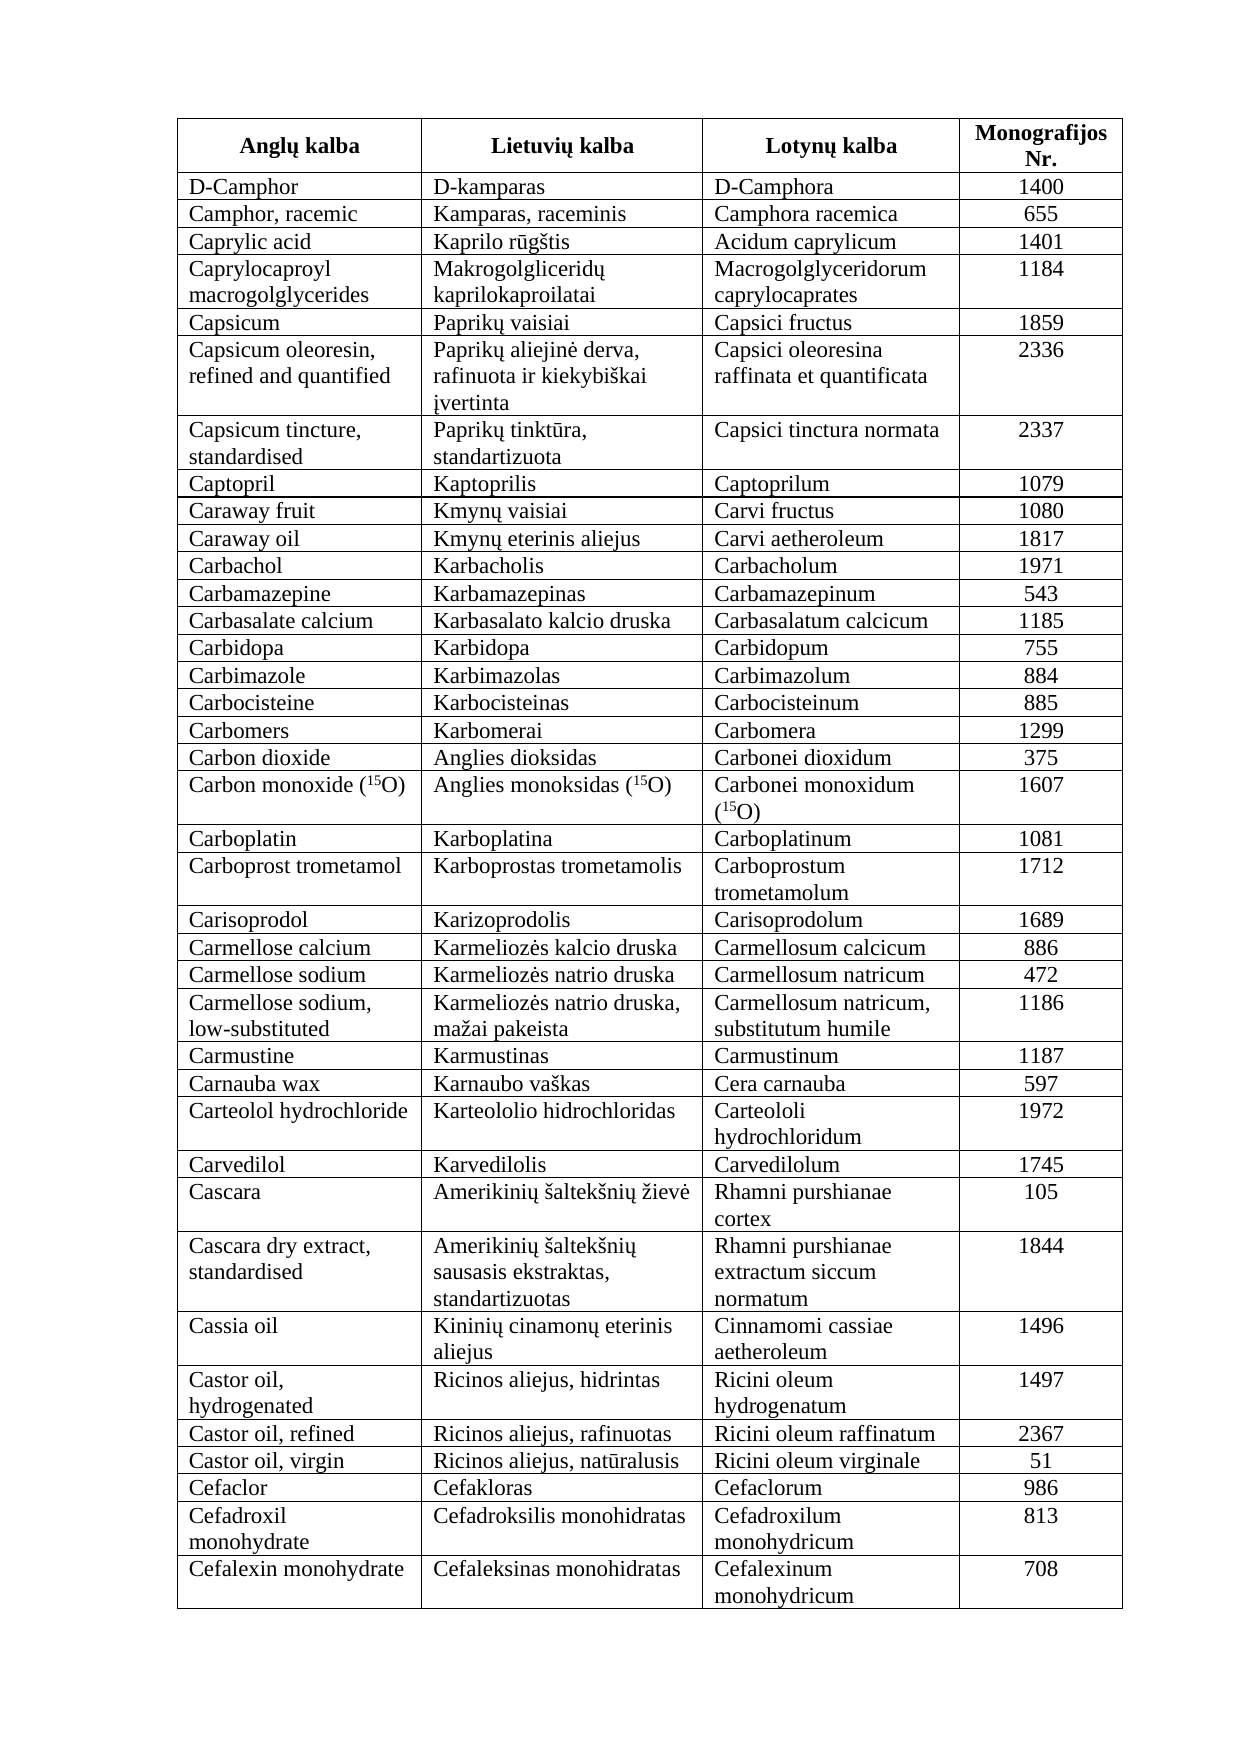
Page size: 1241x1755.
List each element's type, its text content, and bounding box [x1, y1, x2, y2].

table_cell Karmeliozės kalcio druska [422, 934, 702, 960]
table_cell Cassia oil [178, 1312, 421, 1365]
table_cell Cefalexin monohydrate [178, 1556, 421, 1608]
table_cell Camphora racemica [703, 200, 959, 227]
table_cell Acidum caprylicum [703, 228, 959, 254]
table_cell Captopril [178, 470, 421, 496]
table_cell Paprikų vaisiai [422, 309, 702, 335]
table_cell Carbonei monoxidum (15O) [703, 771, 959, 824]
table_cell Carmustine [178, 1042, 421, 1069]
table_cell 543 [960, 580, 1122, 606]
table_cell Karbacholis [422, 552, 702, 579]
table_cell Carbon dioxide [178, 744, 421, 770]
table_cell Kmynų vaisiai [422, 498, 702, 524]
table_cell Karmustinas [422, 1042, 702, 1069]
table_cell 2336 [960, 336, 1122, 415]
table_cell Carmellosum natricum [703, 961, 959, 987]
table_cell Cascara [178, 1178, 421, 1231]
table_cell Cera carnauba [703, 1070, 959, 1096]
table_cell Karizoprodolis [422, 906, 702, 933]
table_cell 1689 [960, 906, 1122, 933]
table_cell Ricini oleum virginale [703, 1447, 959, 1473]
table_cell 884 [960, 662, 1122, 688]
table_cell 1607 [960, 771, 1122, 824]
table_cell Kamparas, raceminis [422, 200, 702, 227]
table_cell 51 [960, 1447, 1122, 1473]
table_cell Carmustinum [703, 1042, 959, 1069]
table_cell Anglies monoksidas (15O) [422, 771, 702, 824]
table_cell Carbachol [178, 552, 421, 579]
table_cell Carmellose sodium [178, 961, 421, 987]
table_cell Carisoprodolum [703, 906, 959, 933]
table_cell Captoprilum [703, 470, 959, 496]
table_cell Camphor, racemic [178, 200, 421, 227]
table_cell Cefadroksilis monohidratas [422, 1502, 702, 1554]
table_cell Karbidopa [422, 635, 702, 661]
table_cell Carbamazepinum [703, 580, 959, 606]
table_cell Ricini oleum hydrogenatum [703, 1366, 959, 1418]
table_cell Caprylic acid [178, 228, 421, 254]
table_cell Carteololi hydrochloridum [703, 1097, 959, 1150]
table_cell 1971 [960, 552, 1122, 579]
table_header Anglų kalba [178, 119, 421, 172]
table_cell Carboprost trometamol [178, 853, 421, 905]
table_cell 2337 [960, 416, 1122, 469]
table_cell 1844 [960, 1232, 1122, 1311]
table_cell 1497 [960, 1366, 1122, 1418]
table_cell Carvi aetheroleum [703, 525, 959, 551]
table_cell 1184 [960, 255, 1122, 308]
table_cell D-kamparas [422, 173, 702, 199]
table_cell Carvedilolum [703, 1151, 959, 1177]
table_cell Caraway fruit [178, 498, 421, 524]
table_cell Cefadroxil monohydrate [178, 1502, 421, 1554]
table_cell Carbacholum [703, 552, 959, 579]
table_cell Karbimazolas [422, 662, 702, 688]
table_cell Karvedilolis [422, 1151, 702, 1177]
table_cell Carbon monoxide (15O) [178, 771, 421, 824]
table_cell Amerikinių šaltekšnių žievė [422, 1178, 702, 1231]
table_cell Karmeliozės natrio druska, mažai pakeista [422, 989, 702, 1041]
table_cell Amerikinių šaltekšnių sausasis ekstraktas, standartizuotas [422, 1232, 702, 1311]
table_cell Carbonei dioxidum [703, 744, 959, 770]
table_cell Ricinos aliejus, rafinuotas [422, 1420, 702, 1446]
table_cell 813 [960, 1502, 1122, 1554]
table_cell 1400 [960, 173, 1122, 199]
table_cell Castor oil, hydrogenated [178, 1366, 421, 1418]
table_cell Carbasalate calcium [178, 607, 421, 633]
table_cell 1496 [960, 1312, 1122, 1365]
table_cell Kaptoprilis [422, 470, 702, 496]
table_cell Carbocisteinum [703, 689, 959, 716]
table_cell Carbimazole [178, 662, 421, 688]
table_cell Carbidopum [703, 635, 959, 661]
table_cell Castor oil, virgin [178, 1447, 421, 1473]
table_cell Capsicum tincture, standardised [178, 416, 421, 469]
table_cell 1081 [960, 825, 1122, 852]
table_cell Rhamni purshianae extractum siccum normatum [703, 1232, 959, 1311]
table_cell Carboplatin [178, 825, 421, 852]
table_cell 708 [960, 1556, 1122, 1608]
table_cell Carvedilol [178, 1151, 421, 1177]
table_cell D-Camphora [703, 173, 959, 199]
table_cell 986 [960, 1474, 1122, 1501]
table_cell Carteolol hydrochloride [178, 1097, 421, 1150]
table_cell Carmellosum calcicum [703, 934, 959, 960]
table_cell Castor oil, refined [178, 1420, 421, 1446]
table_cell Paprikų tinktūra, standartizuota [422, 416, 702, 469]
table_cell D-Camphor [178, 173, 421, 199]
table_cell 105 [960, 1178, 1122, 1231]
table_cell Karmeliozės natrio druska [422, 961, 702, 987]
table_cell Cefaclor [178, 1474, 421, 1501]
table_cell 1401 [960, 228, 1122, 254]
table_cell Karnaubo vaškas [422, 1070, 702, 1096]
table_cell 1299 [960, 717, 1122, 743]
table_cell Capsici oleoresina raffinata et quantificata [703, 336, 959, 415]
table_cell Cefadroxilum monohydricum [703, 1502, 959, 1554]
table_cell Carbidopa [178, 635, 421, 661]
table_cell Cascara dry extract, standardised [178, 1232, 421, 1311]
table_cell Rhamni purshianae cortex [703, 1178, 959, 1231]
table_cell 375 [960, 744, 1122, 770]
table_cell 1745 [960, 1151, 1122, 1177]
table_cell 1186 [960, 989, 1122, 1041]
table_cell Carvi fructus [703, 498, 959, 524]
table_cell Carbomers [178, 717, 421, 743]
table_cell Karbomerai [422, 717, 702, 743]
table_cell Carmellose calcium [178, 934, 421, 960]
table_cell Ricinos aliejus, hidrintas [422, 1366, 702, 1418]
table_cell Karboprostas trometamolis [422, 853, 702, 905]
table_cell 1185 [960, 607, 1122, 633]
table_header Monografijos Nr. [960, 119, 1122, 172]
table_cell Carbimazolum [703, 662, 959, 688]
table_cell Carbasalatum calcicum [703, 607, 959, 633]
table_cell 1712 [960, 853, 1122, 905]
table_cell Cefalexinum monohydricum [703, 1556, 959, 1608]
table_cell Carbamazepine [178, 580, 421, 606]
table_cell Carbocisteine [178, 689, 421, 716]
table_cell 1817 [960, 525, 1122, 551]
table_cell Carbomera [703, 717, 959, 743]
table_cell Caraway oil [178, 525, 421, 551]
table_cell Carboprostum trometamolum [703, 853, 959, 905]
table_cell Carisoprodol [178, 906, 421, 933]
table_cell 472 [960, 961, 1122, 987]
table_cell Paprikų aliejinė derva, rafinuota ir kiekybiškai įvertinta [422, 336, 702, 415]
table_cell Carmellosum natricum, substitutum humile [703, 989, 959, 1041]
table_cell 1079 [960, 470, 1122, 496]
table_cell Cefaclorum [703, 1474, 959, 1501]
table_cell Macrogolglyceridorum caprylocaprates [703, 255, 959, 308]
table_header Lotynų kalba [703, 119, 959, 172]
table_cell Karboplatina [422, 825, 702, 852]
table_cell Cefaleksinas monohidratas [422, 1556, 702, 1608]
table_cell Karbasalato kalcio druska [422, 607, 702, 633]
table_cell 885 [960, 689, 1122, 716]
table_cell 755 [960, 635, 1122, 661]
table_cell Kininių cinamonų eterinis aliejus [422, 1312, 702, 1365]
table_cell Cinnamomi cassiae aetheroleum [703, 1312, 959, 1365]
table_cell 1972 [960, 1097, 1122, 1150]
table_cell Capsici tinctura normata [703, 416, 959, 469]
table_cell Ricinos aliejus, natūralusis [422, 1447, 702, 1473]
table_cell Carmellose sodium, low-substituted [178, 989, 421, 1041]
table_header Lietuvių kalba [422, 119, 702, 172]
table_cell Capsicum oleoresin, refined and quantified [178, 336, 421, 415]
table_cell 886 [960, 934, 1122, 960]
table_cell Karbocisteinas [422, 689, 702, 716]
table_cell 1859 [960, 309, 1122, 335]
table_cell 597 [960, 1070, 1122, 1096]
table_cell Kmynų eterinis aliejus [422, 525, 702, 551]
table_cell Carboplatinum [703, 825, 959, 852]
table_cell 2367 [960, 1420, 1122, 1446]
table_cell Kaprilo rūgštis [422, 228, 702, 254]
table_cell Caprylocaproyl macrogolglycerides [178, 255, 421, 308]
table_cell Capsicum [178, 309, 421, 335]
table_cell Karbamazepinas [422, 580, 702, 606]
table_cell Makrogolgliceridų kaprilokaproilatai [422, 255, 702, 308]
table_cell Cefakloras [422, 1474, 702, 1501]
table_cell 1187 [960, 1042, 1122, 1069]
table_cell Karteololio hidrochloridas [422, 1097, 702, 1150]
table_cell Capsici fructus [703, 309, 959, 335]
table_cell 1080 [960, 498, 1122, 524]
table_cell Ricini oleum raffinatum [703, 1420, 959, 1446]
table_cell Carnauba wax [178, 1070, 421, 1096]
table_cell Anglies dioksidas [422, 744, 702, 770]
table_cell 655 [960, 200, 1122, 227]
